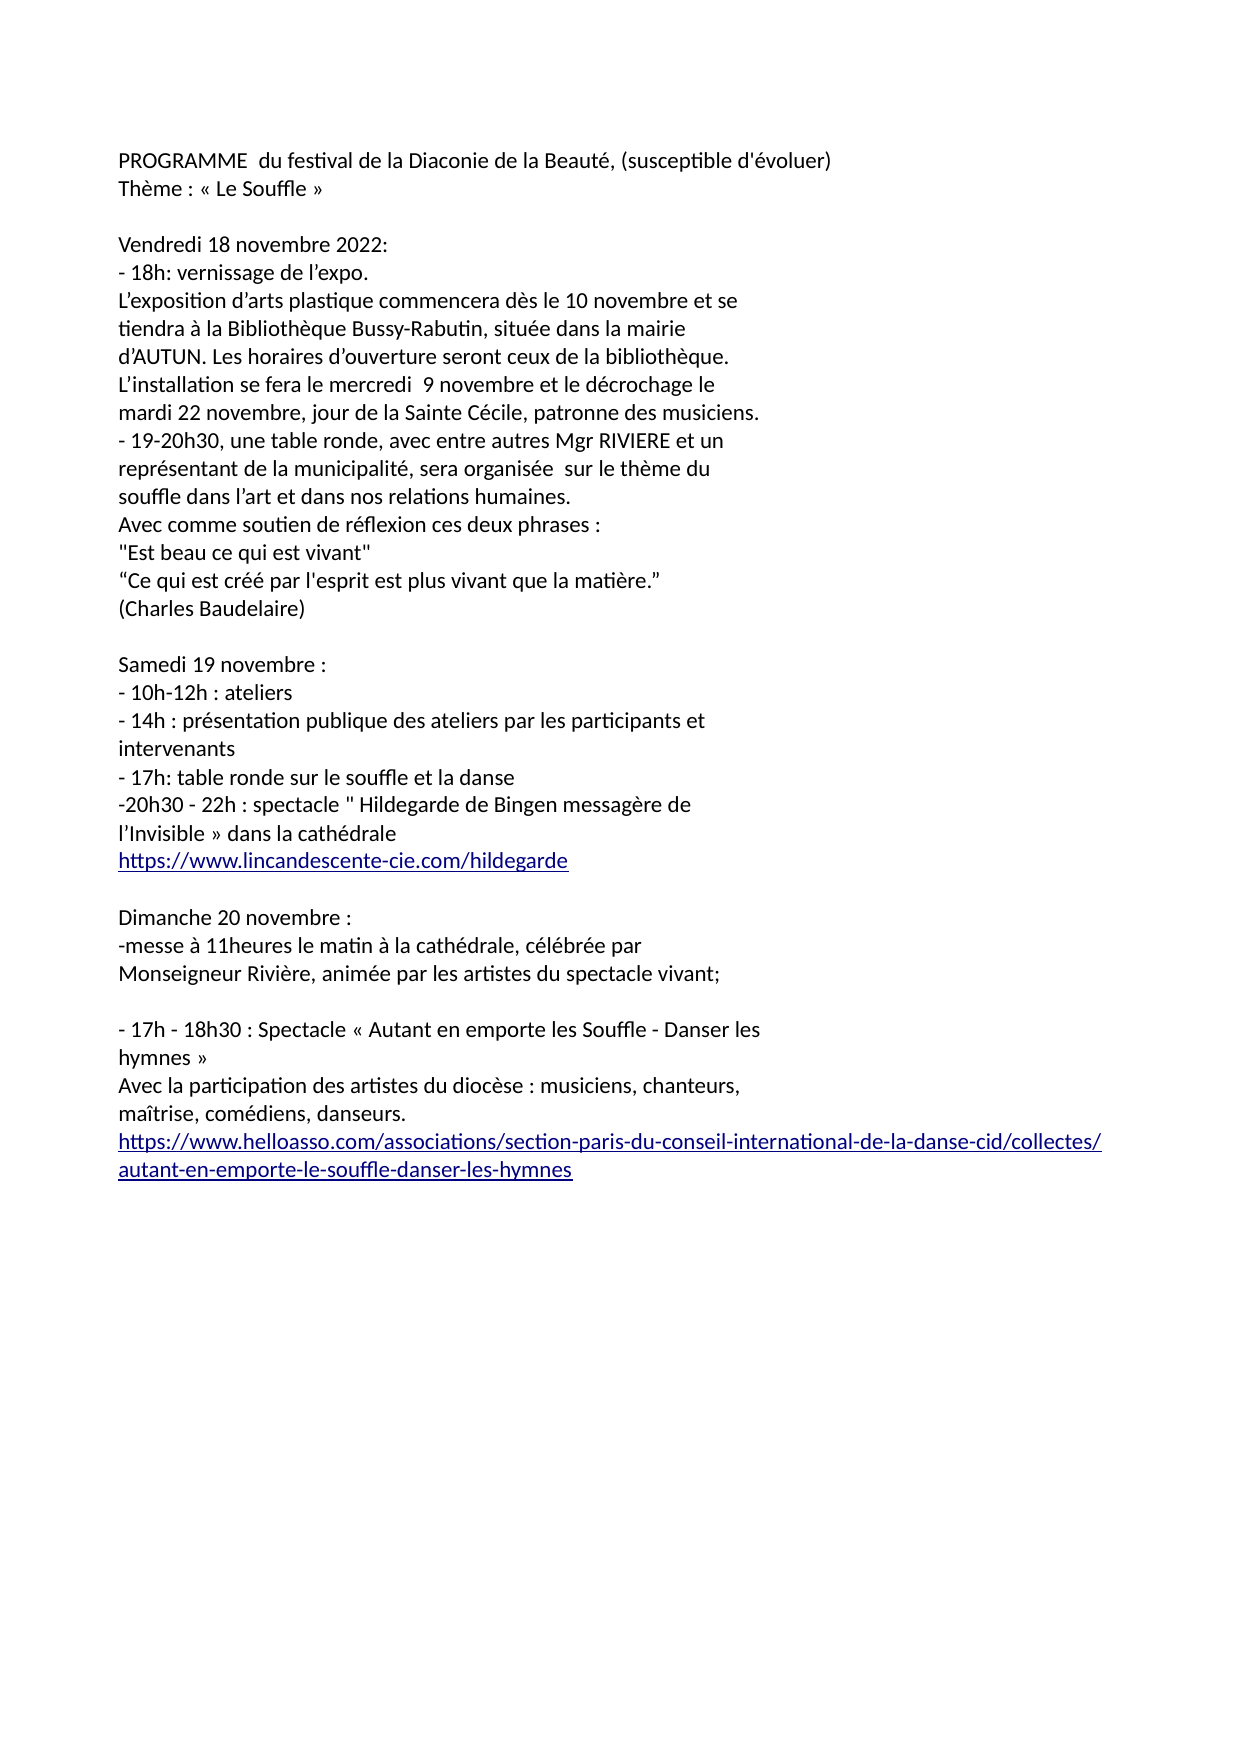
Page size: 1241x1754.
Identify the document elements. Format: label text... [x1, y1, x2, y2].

text PROGRAMME du festival de la Diaconie de la Beauté, (susceptible d'évoluer) Thème : « Le Souffle » Vendredi 18 novembre 2022: - 18h: vernissage de l’expo. L’exposition d’arts plastique commencera dès le 10 novembre et se tiendra à la Bibliothèque Bussy-Rabutin, située dans la mairie d’AUTUN. Les horaires d’ouverture seront ceux de la bibliothèque. L’installation se fera le mercredi 9 novembre et le décrochage le mardi 22 novembre, jour de la Sainte Cécile, patronne des musiciens. - 19-20h30, une table ronde, avec entre autres Mgr RIVIERE et un représentant de la municipalité, sera organisée sur le thème du souffle dans l’art et dans nos relations humaines. Avec comme soutien de réflexion ces deux phrases : "Est beau ce qui est vivant" “Ce qui est créé par l'esprit est plus vivant que la matière.” (Charles Baudelaire) Samedi 19 novembre : - 10h-12h : ateliers - 14h : présentation publique des ateliers par les participants et intervenants - 17h: table ronde sur le souffle et la danse -20h30 - 22h : spectacle " Hildegarde de Bingen messagère de l’Invisible » dans la cathédrale https://www.lincandescente-cie.com/hildegarde Dimanche 20 novembre : -messe à 11heures le matin à la cathédrale, célébrée par Monseigneur Rivière, animée par les artistes du spectacle vivant; - 17h - 18h30 : Spectacle « Autant en emporte les Souffle - Danser les hymnes » Avec la participation des artistes du diocèse : musiciens, chanteurs, maîtrise, comédiens, danseurs. https://www.helloasso.com/associations/section-paris-du-conseil-international-de-la-danse-cid/collectes/autant-en-emporte-le-souffle-danser-les-hymnes [118, 118, 1122, 1268]
